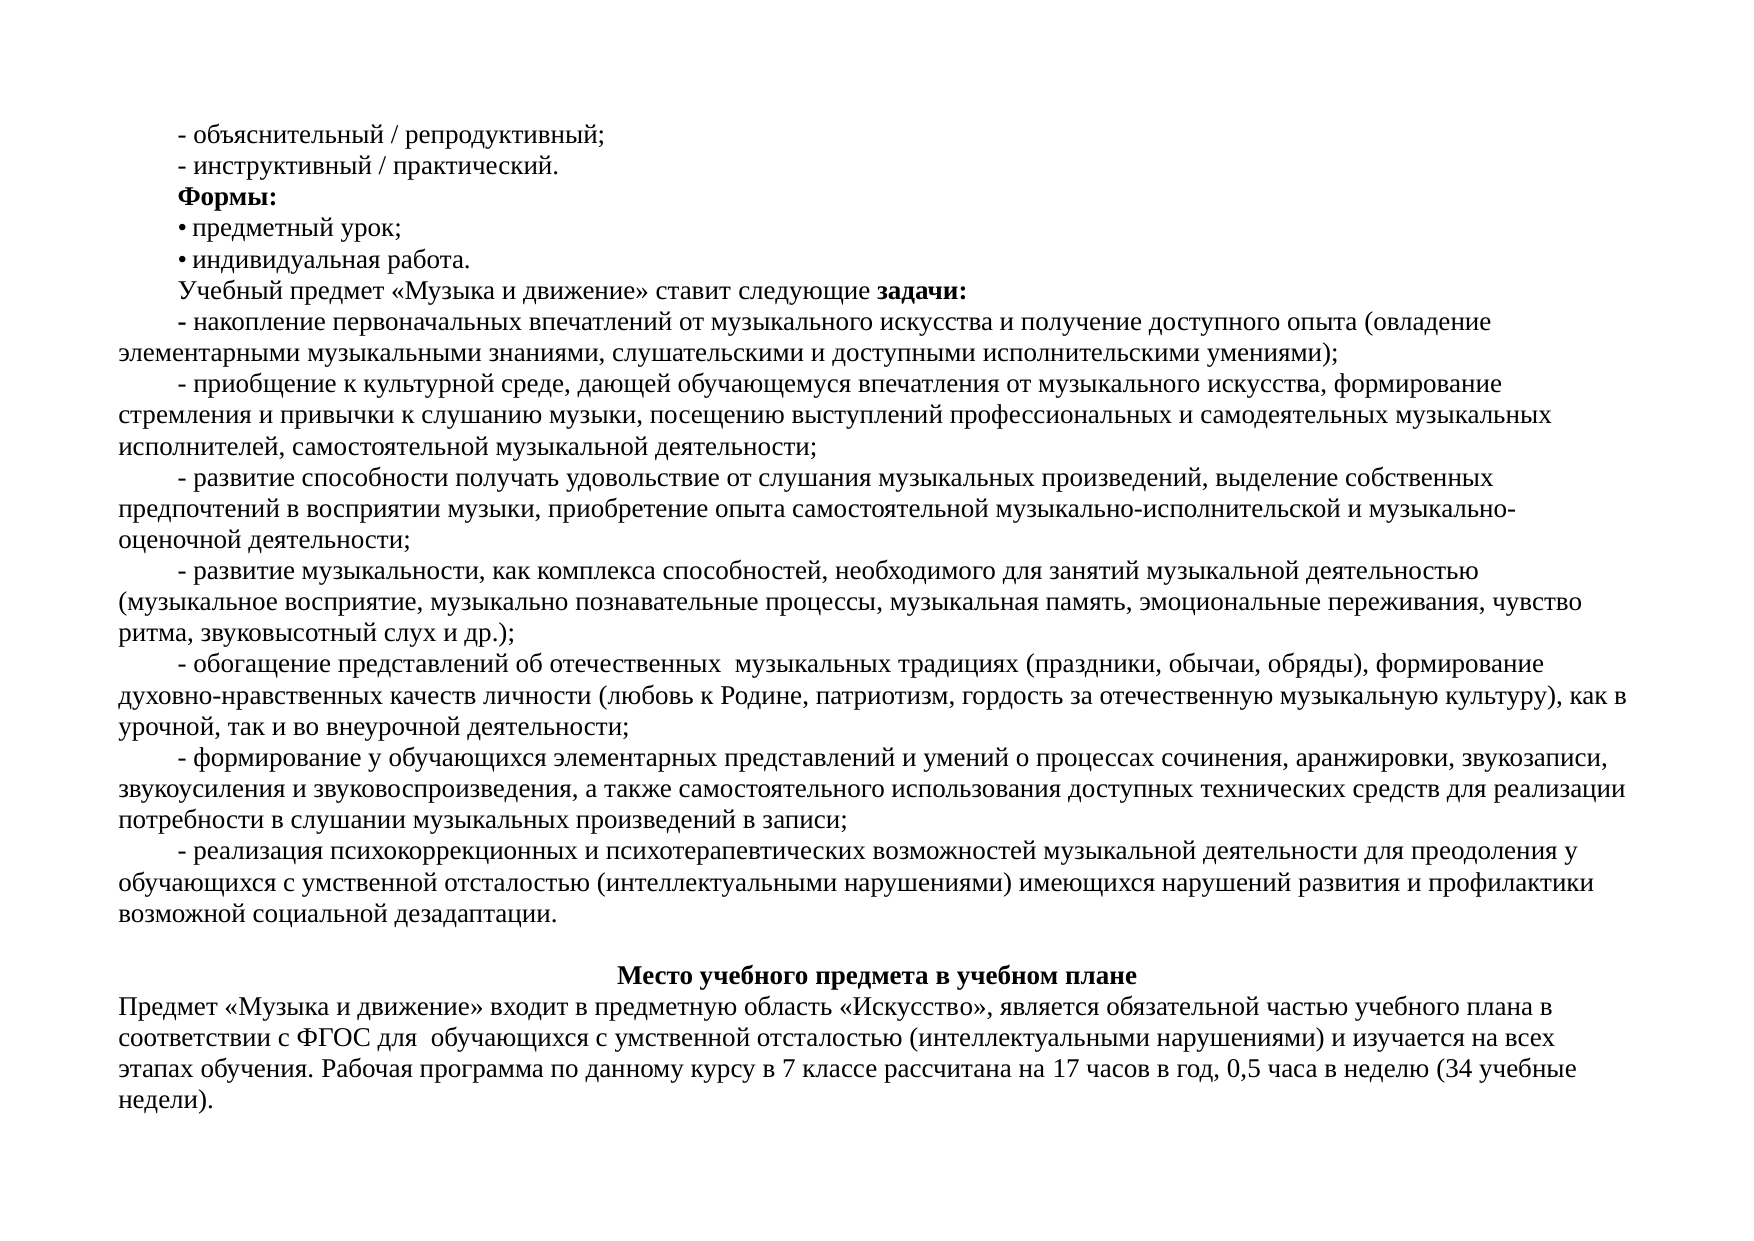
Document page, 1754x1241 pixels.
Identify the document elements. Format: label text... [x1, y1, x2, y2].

list Предмет «Музыка и движение» входит в предметную область «Искусство», является обязательной частью учебного плана в соответствии с ФГОС для обучающихся с умственной отсталостью (интеллектуальными нарушениями) и изучается на всех этапах обучения. Рабочая программа по данному курсу в 7 классе рассчитана на 17 часов в год, 0,5 часа в неделю (34 учебные недели). [118, 990, 1636, 1115]
text • индивидуальная работа. [118, 243, 1636, 274]
text Формы: [118, 180, 1636, 212]
text - развитие музыкальности, как комплекса способностей, необходимого для занятий музыкальной деятельностью (музыкальное восприятие, музыкально познавательные процессы, музыкальная память, эмоциональные переживания, чувство ритма, звуковысотный слух и др.); [118, 554, 1636, 648]
text - развитие способности получать удовольствие от слушания музыкальных произведений, выделение собственных предпочтений в восприятии музыки, приобретение опыта самостоятельной музыкально-исполнительской и музыкально-оценочной деятельности; [118, 461, 1636, 554]
text - объяснительный / репродуктивный; [118, 118, 1636, 149]
text - приобщение к культурной среде, дающей обучающемуся впечатления от музыкального искусства, формирование стремления и привычки к слушанию музыки, посещению выступлений профессиональных и самодеятельных музыкальных исполнителей, самостоятельной музыкальной деятельности; [118, 367, 1636, 461]
text - инструктивный / практический. [118, 149, 1636, 180]
text - накопление первоначальных впечатлений от музыкального искусства и получение доступного опыта (овладение элементарными музыкальными знаниями, слушательскими и доступными исполнительскими умениями); [118, 305, 1636, 367]
list Место учебного предмета в учебном плане [118, 959, 1636, 990]
text - реализация психокоррекционных и психотерапевтических возможностей музыкальной деятельности для преодоления у обучающихся с умственной отсталостью (интеллектуальными нарушениями) имеющихся нарушений развития и профилактики возможной социальной дезадаптации. [118, 834, 1636, 928]
text Учебный предмет «Музыка и движение» ставит следующие задачи: [118, 274, 1636, 305]
text - формирование у обучающихся элементарных представлений и умений о процессах сочинения, аранжировки, звукозаписи, звукоусиления и звуковоспроизведения, а также самостоятельного использования доступных технических средств для реализации потребности в слушании музыкальных произведений в записи; [118, 741, 1636, 834]
text • предметный урок; [118, 212, 1636, 243]
text - обогащение представлений об отечественных музыкальных традициях (праздники, обычаи, обряды), формирование духовно-нравственных качеств личности (любовь к Родине, патриотизм, гордость за отечественную музыкальную культуру), как в урочной, так и во внеурочной деятельности; [118, 648, 1636, 741]
